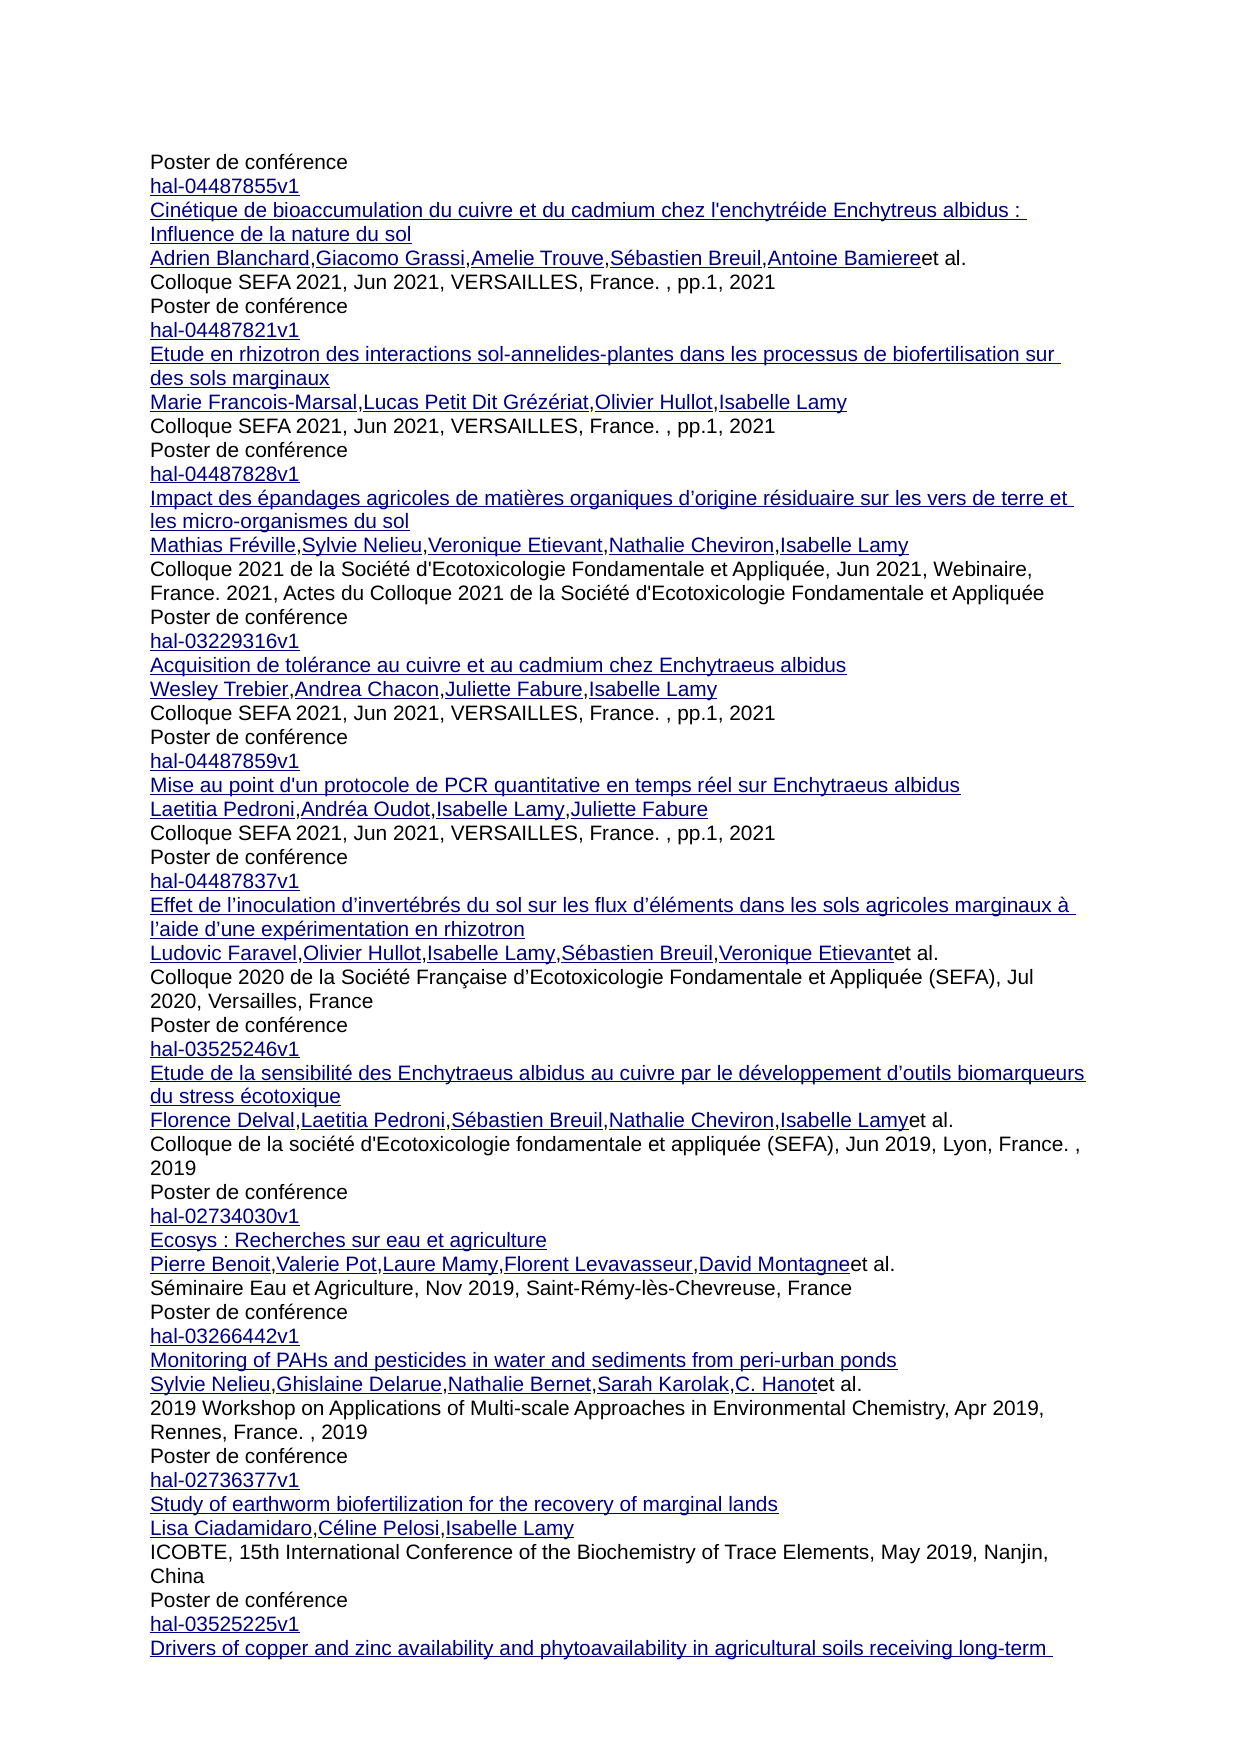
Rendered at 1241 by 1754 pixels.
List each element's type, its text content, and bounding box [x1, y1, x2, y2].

table_cell Etude en rhizotron des interactions sol-annelides-plantes dans les processus de biofertilisation sur des sols marginaux Marie Francois-Marsal,Lucas Petit Dit Grézériat,Olivier Hullot,Isabelle Lamy Colloque SEFA 2021, Jun 2021, VERSAILLES, France. , pp.1, 2021 Poster de conférence hal-04487828v1 [150, 342, 1090, 485]
table_cell Cinétique de bioaccumulation du cuivre et du cadmium chez l'enchytréide Enchytreus albidus : Influence de la nature du sol Adrien Blanchard,Giacomo Grassi,Amelie Trouve,Sébastien Breuil,Antoine Bamiereet al. Colloque SEFA 2021, Jun 2021, VERSAILLES, France. , pp.1, 2021 Poster de conférence hal-04487821v1 [150, 198, 1090, 342]
table_cell Poster de conférence hal-04487855v1 [150, 150, 1090, 198]
table_cell Mise au point d'un protocole de PCR quantitative en temps réel sur Enchytraeus albidus Laetitia Pedroni,Andréa Oudot,Isabelle Lamy,Juliette Fabure Colloque SEFA 2021, Jun 2021, VERSAILLES, France. , pp.1, 2021 Poster de conférence hal-04487837v1 [150, 773, 1090, 893]
table_cell Study of earthworm biofertilization for the recovery of marginal lands Lisa Ciadamidaro,Céline Pelosi,Isabelle Lamy ICOBTE, 15th International Conference of the Biochemistry of Trace Elements, May 2019, Nanjin, China Poster de conférence hal-03525225v1 [150, 1492, 1090, 1635]
table_cell Impact des épandages agricoles de matières organiques d’origine résiduaire sur les vers de terre et les micro-organismes du sol Mathias Fréville,Sylvie Nelieu,Veronique Etievant,Nathalie Cheviron,Isabelle Lamy Colloque 2021 de la Société d'Ecotoxicologie Fondamentale et Appliquée, Jun 2021, Webinaire, France. 2021, Actes du Colloque 2021 de la Société d'Ecotoxicologie Fondamentale et Appliquée Poster de conférence hal-03229316v1 [150, 485, 1090, 653]
table_cell Drivers of copper and zinc availability and phytoavailability in agricultural soils receiving long-term [150, 1635, 1090, 1659]
table_cell Effet de l’inoculation d’invertébrés du sol sur les flux d’éléments dans les sols agricoles marginaux à l’aide d’une expérimentation en rhizotron Ludovic Faravel,Olivier Hullot,Isabelle Lamy,Sébastien Breuil,Veronique Etievantet al. Colloque 2020 de la Société Française d’Ecotoxicologie Fondamentale et Appliquée (SEFA), Jul 2020, Versailles, France Poster de conférence hal-03525246v1 [150, 893, 1090, 1060]
table_cell Acquisition de tolérance au cuivre et au cadmium chez Enchytraeus albidus Wesley Trebier,Andrea Chacon,Juliette Fabure,Isabelle Lamy Colloque SEFA 2021, Jun 2021, VERSAILLES, France. , pp.1, 2021 Poster de conférence hal-04487859v1 [150, 653, 1090, 773]
table_cell Etude de la sensibilité des Enchytraeus albidus au cuivre par le développement d’outils biomarqueurs du stress écotoxique Florence Delval,Laetitia Pedroni,Sébastien Breuil,Nathalie Cheviron,Isabelle Lamyet al. Colloque de la société d'Ecotoxicologie fondamentale et appliquée (SEFA), Jun 2019, Lyon, France. , 2019 Poster de conférence hal-02734030v1 [150, 1060, 1090, 1228]
table_cell Ecosys : Recherches sur eau et agriculture Pierre Benoit,Valerie Pot,Laure Mamy,Florent Levavasseur,David Montagneet al. Séminaire Eau et Agriculture, Nov 2019, Saint-Rémy-lès-Chevreuse, France Poster de conférence hal-03266442v1 [150, 1228, 1090, 1348]
table_cell Monitoring of PAHs and pesticides in water and sediments from peri-urban ponds Sylvie Nelieu,Ghislaine Delarue,Nathalie Bernet,Sarah Karolak,C. Hanotet al. 2019 Workshop on Applications of Multi-scale Approaches in Environmental Chemistry, Apr 2019, Rennes, France. , 2019 Poster de conférence hal-02736377v1 [150, 1348, 1090, 1492]
